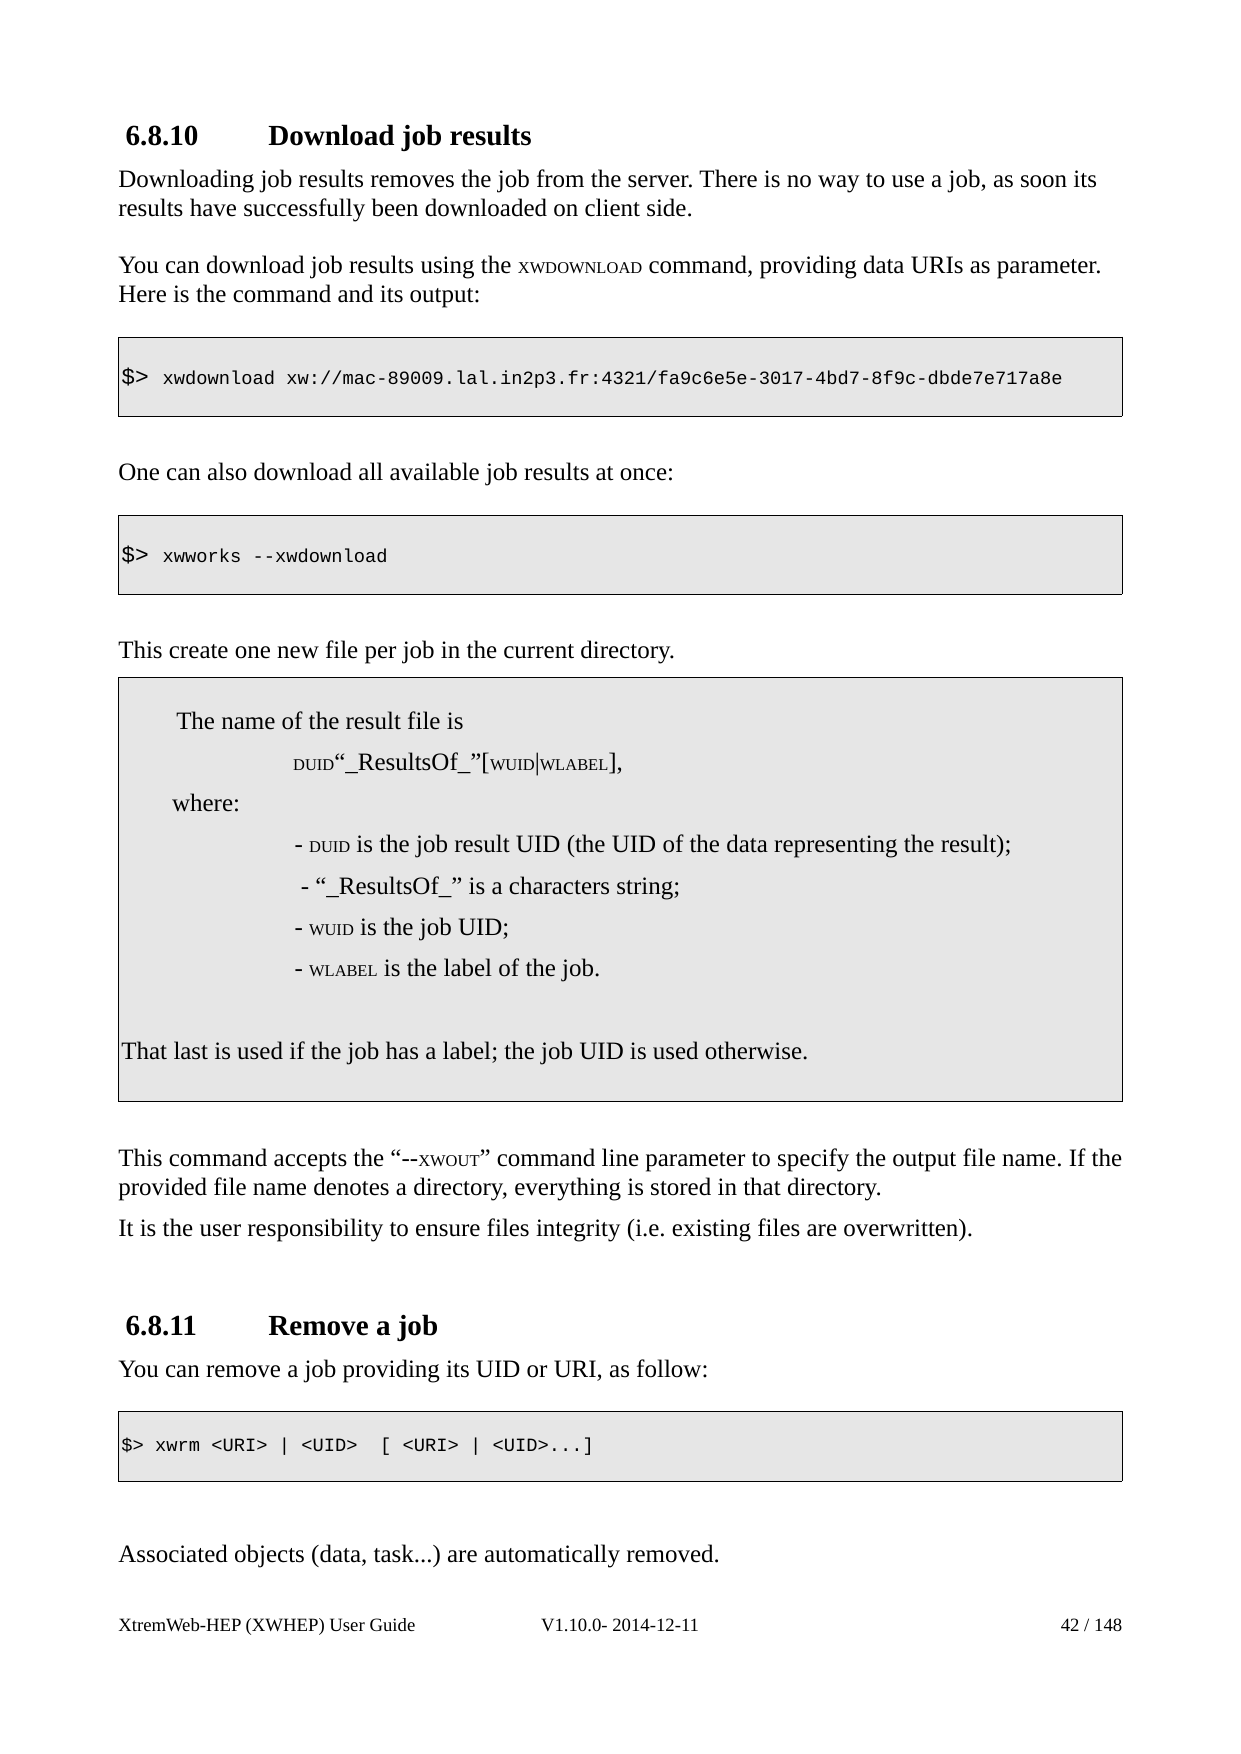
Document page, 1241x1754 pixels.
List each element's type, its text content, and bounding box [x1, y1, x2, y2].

text $> xwdownload xw://mac-89009.lal.in2p3.fr:4321/fa9c6e5e-3017-4bd7-8f9c-dbde7e717a8e [119, 363, 1122, 388]
text duid“_ResultsOf_”[wuid|wlabel], [119, 744, 1122, 776]
text You can remove a job providing its UID or URI, as follow: [118, 1354, 1122, 1383]
subtitle Remove a job [118, 1308, 1122, 1341]
text - duid is the job result UID (the UID of the data representing the result); [119, 827, 1122, 858]
subtitle Download job results [118, 118, 1122, 152]
text That last is used if the job has a label; the job UID is used otherwise. [119, 1033, 1122, 1064]
text It is the user responsibility to ensure files integrity (i.e. existing files are overwritten). [118, 1213, 1122, 1242]
text - “_ResultsOf_” is a characters string; [119, 868, 1122, 899]
text Associated objects (data, task...) are automatically removed. [118, 1539, 1122, 1567]
text - wuid is the job UID; [119, 909, 1122, 941]
text This command accepts the “--xwout” command line parameter to specify the output file name. If the provided file name denotes a directory, everything is stored in that directory. [118, 1143, 1122, 1200]
text One can also download all available job results at once: [118, 457, 1122, 486]
text $> xwrm <URI> | <UID> [ <URI> | <UID>...] [119, 1433, 1122, 1454]
text Here is the command and its output: [118, 279, 1122, 308]
text - wlabel is the label of the job. [119, 950, 1122, 982]
text where: [119, 785, 1122, 817]
text The name of the result file is [119, 703, 1122, 734]
text You can download job results using the xwdownload command, providing data URIs as parameter. [118, 250, 1122, 279]
text $> xwworks --xwdownload [119, 541, 1122, 567]
text This create one new file per job in the current directory. [118, 636, 1122, 664]
text Downloading job results removes the job from the server. There is no way to use a job, as soon its results have successfully been downloaded on client side. [118, 164, 1122, 222]
